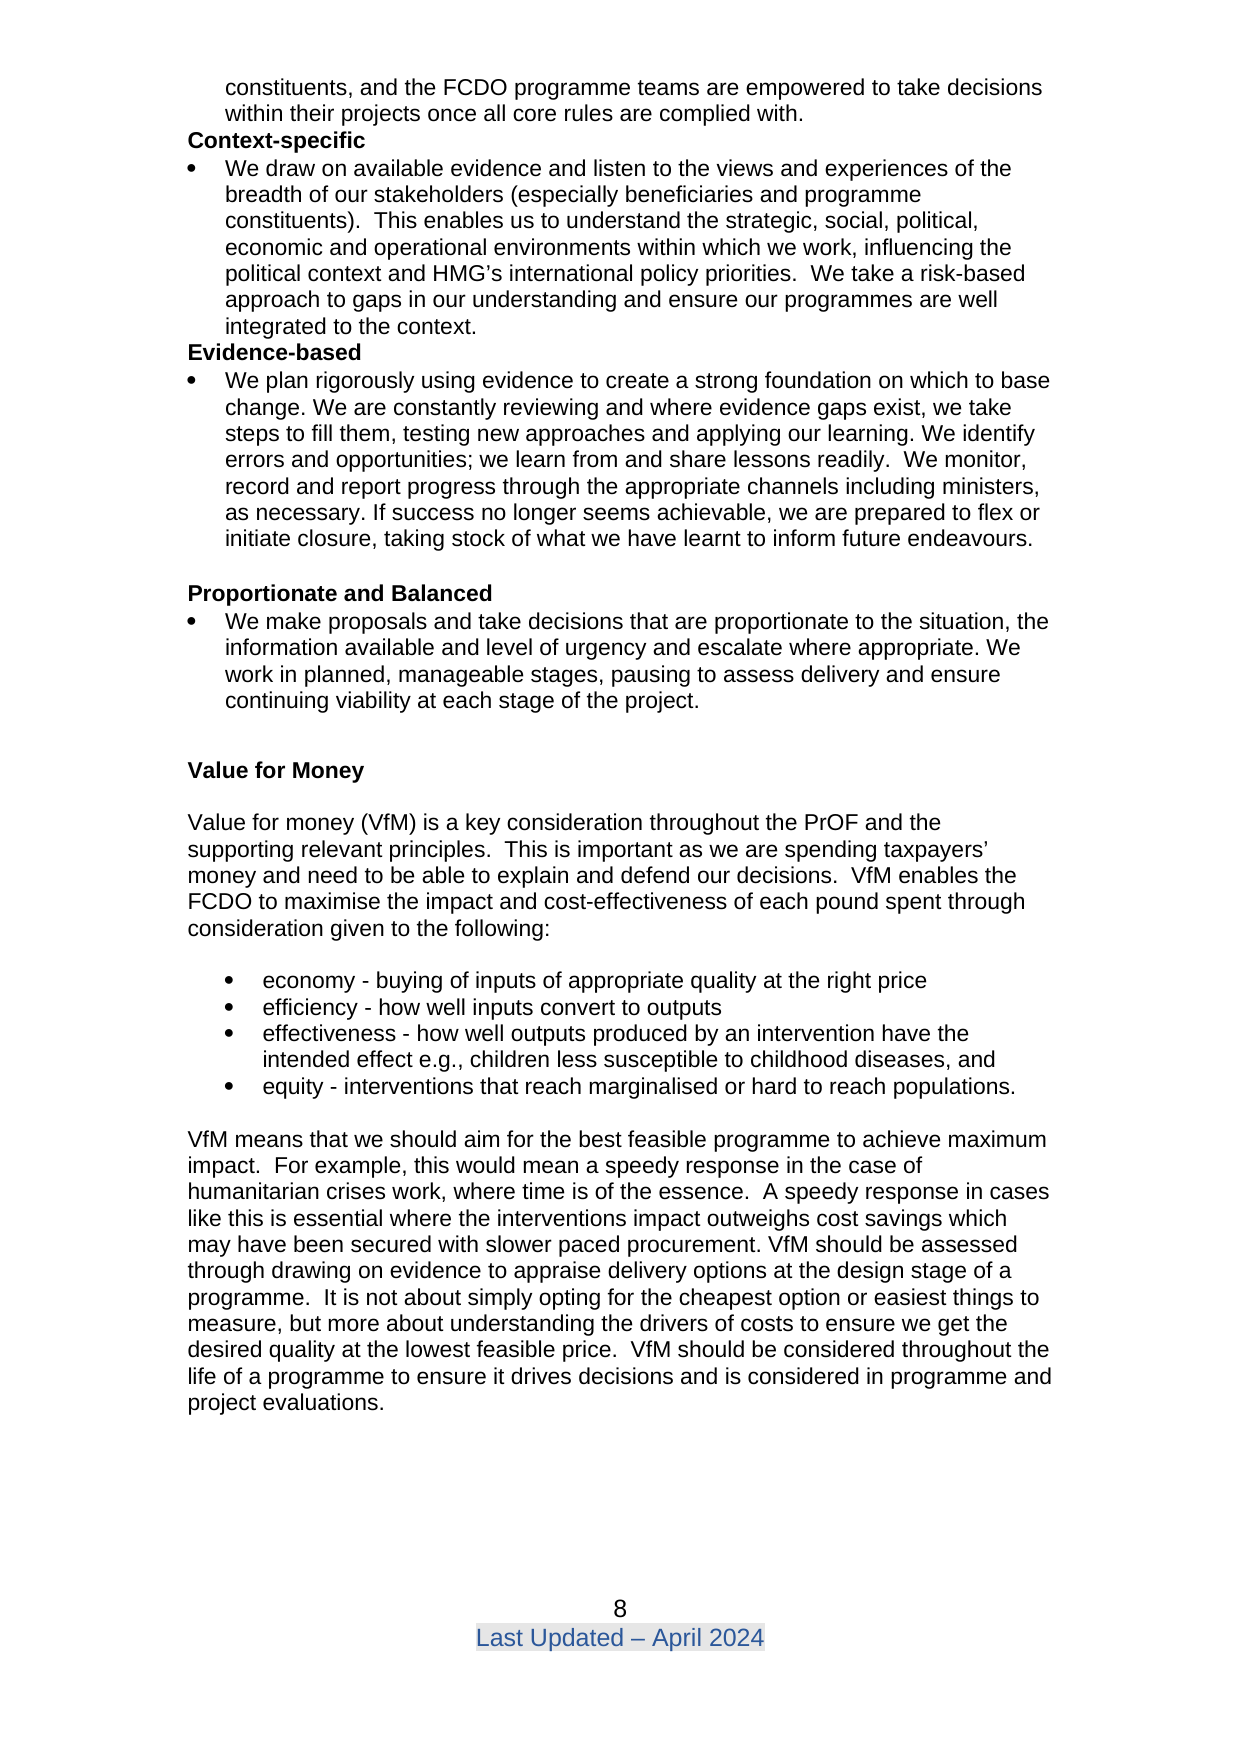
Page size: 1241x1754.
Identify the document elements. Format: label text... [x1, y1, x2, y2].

list constituents, and the FCDO programme teams are empowered to take decisions within their projects once all core rules are complied with. [187, 74, 1053, 127]
text VfM means that we should aim for the best feasible programme to achieve maximum impact. For example, this would mean a speedy response in the case of humanitarian crises work, where time is of the essence. A speedy response in cases like this is essential where the interventions impact outweighs cost savings which may have been secured with slower paced procurement. VfM should be assessed through drawing on evidence to appraise delivery options at the design stage of a programme. It is not about simply opting for the cheapest option or easiest things to measure, but more about understanding the drivers of costs to ensure we get the desired quality at the lowest feasible price. VfM should be considered throughout the life of a programme to ensure it drives decisions and is considered in programme and project evaluations. [187, 1126, 1053, 1415]
list We make proposals and take decisions that are proportionate to the situation, the information available and level of urgency and escalate where appropriate. We work in planned, manageable stages, pausing to assess delivery and ensure continuing viability at each stage of the project. [187, 608, 1053, 713]
text Context-specific [187, 127, 1053, 153]
list efficiency - how well inputs convert to outputs [225, 994, 1053, 1020]
list economy - buying of inputs of appropriate quality at the right price [225, 967, 1053, 994]
list effectiveness - how well outputs produced by an intervention have the intended effect e.g., children less susceptible to childhood diseases, and [225, 1020, 1053, 1073]
text Evidence-based [187, 339, 1053, 366]
list We draw on available evidence and listen to the views and experiences of the breadth of our stakeholders (especially beneficiaries and programme constituents). This enables us to understand the strategic, social, political, economic and operational environments within which we work, influencing the political context and HMG’s international policy priorities. We take a risk-based approach to gaps in our understanding and ensure our programmes are well integrated to the context. [187, 155, 1053, 339]
list We plan rigorously using evidence to create a strong foundation on which to base change. We are constantly reviewing and where evidence gaps exist, we take steps to fill them, testing new approaches and applying our learning. We identify errors and opportunities; we learn from and share lessons readily. We monitor, record and report progress through the appropriate channels including ministers, as necessary. If success no longer seems achievable, we are prepared to flex or initiate closure, taking stock of what we have learnt to inform future endeavours. [187, 367, 1053, 552]
list equity - interventions that reach marginalised or hard to reach populations. [225, 1073, 1053, 1099]
text Value for money (VfM) is a key consideration throughout the PrOF and the supporting relevant principles. This is important as we are spending taxpayers’ money and need to be able to explain and defend our decisions. VfM enables the FCDO to maximise the impact and cost-effectiveness of each pound spent through consideration given to the following: [187, 809, 1053, 941]
text Proportionate and Balanced [187, 580, 1053, 606]
text Value for Money [187, 757, 1053, 783]
